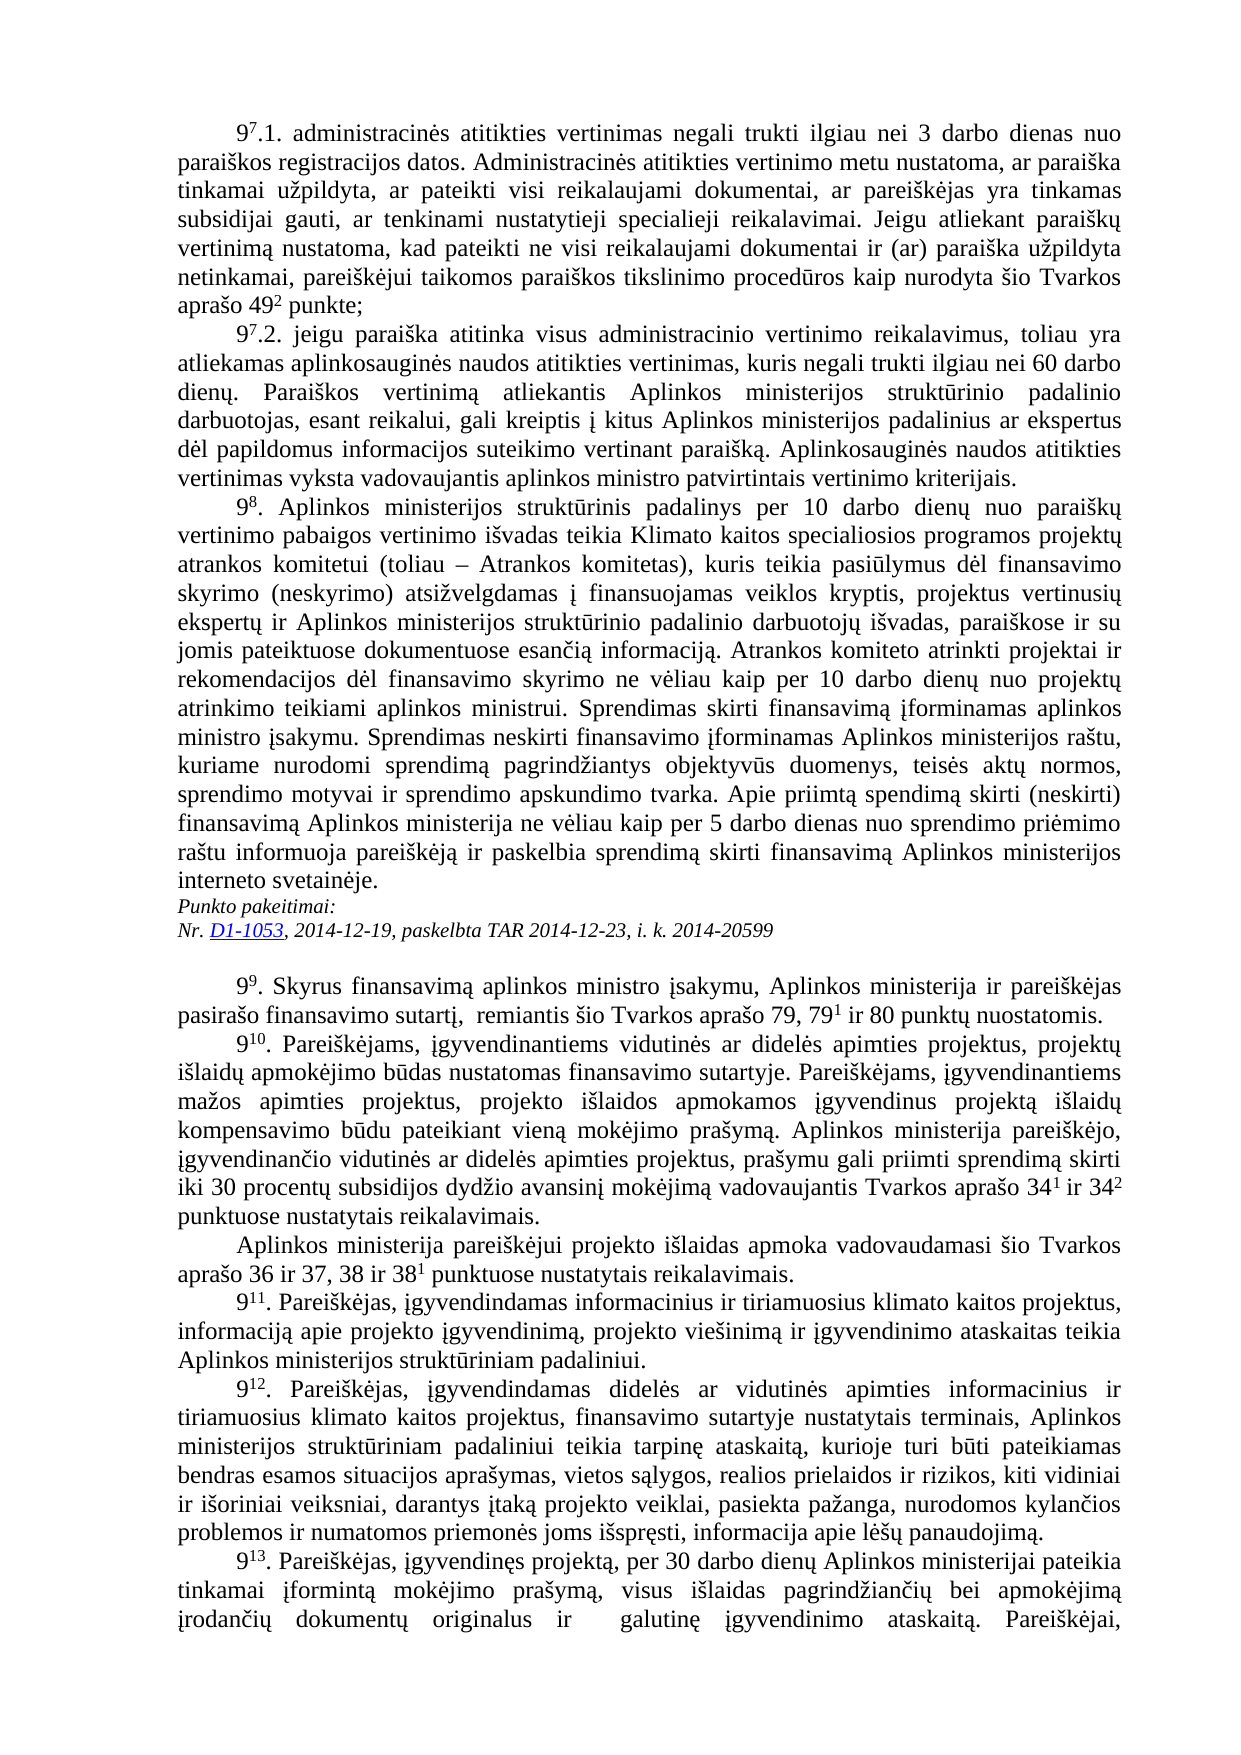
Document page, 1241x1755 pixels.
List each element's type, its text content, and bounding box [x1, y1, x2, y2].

text 910. Pareiškėjams, įgyvendinantiems vidutinės ar didelės apimties projektus, projektų išlaidų apmokėjimo būdas nustatomas finansavimo sutartyje. Pareiškėjams, įgyvendinantiems mažos apimties projektus, projekto išlaidos apmokamos įgyvendinus projektą išlaidų kompensavimo būdu pateikiant vieną mokėjimo prašymą. Aplinkos ministerija pareiškėjo, įgyvendinančio vidutinės ar didelės apimties projektus, prašymu gali priimti sprendimą skirti iki 30 procentų subsidijos dydžio avansinį mokėjimą vadovaujantis Tvarkos aprašo 341 ir 342 punktuose nustatytais reikalavimais. [177, 1029, 1122, 1230]
text 99. Skyrus finansavimą aplinkos ministro įsakymu, Aplinkos ministerija ir pareiškėjas pasirašo finansavimo sutartį, remiantis šio Tvarkos aprašo 79, 791 ir 80 punktų nuostatomis. [177, 971, 1122, 1029]
text 913. Pareiškėjas, įgyvendinęs projektą, per 30 darbo dienų Aplinkos ministerijai pateikia tinkamai įformintą mokėjimo prašymą, visus išlaidas pagrindžiančių bei apmokėjimą įrodančių dokumentų originalus ir galutinę įgyvendinimo ataskaitą. Pareiškėjai, [177, 1546, 1122, 1632]
text 911. Pareiškėjas, įgyvendindamas informacinius ir tiriamuosius klimato kaitos projektus, informaciją apie projekto įgyvendinimą, projekto viešinimą ir įgyvendinimo ataskaitas teikia Aplinkos ministerijos struktūriniam padaliniui. [177, 1287, 1122, 1374]
text 97.1. administracinės atitikties vertinimas negali trukti ilgiau nei 3 darbo dienas nuo paraiškos registracijos datos. Administracinės atitikties vertinimo metu nustatoma, ar paraiška tinkamai užpildyta, ar pateikti visi reikalaujami dokumentai, ar pareiškėjas yra tinkamas subsidijai gauti, ar tenkinami nustatytieji specialieji reikalavimai. Jeigu atliekant paraiškų vertinimą nustatoma, kad pateikti ne visi reikalaujami dokumentai ir (ar) paraiška užpildyta netinkamai, pareiškėjui taikomos paraiškos tikslinimo procedūros kaip nurodyta šio Tvarkos aprašo 492 punkte; [177, 118, 1122, 319]
text 98. Aplinkos ministerijos struktūrinis padalinys per 10 darbo dienų nuo paraiškų vertinimo pabaigos vertinimo išvadas teikia Klimato kaitos specialiosios programos projektų atrankos komitetui (toliau – Atrankos komitetas), kuris teikia pasiūlymus dėl finansavimo skyrimo (neskyrimo) atsižvelgdamas į finansuojamas veiklos kryptis, projektus vertinusių ekspertų ir Aplinkos ministerijos struktūrinio padalinio darbuotojų išvadas, paraiškose ir su jomis pateiktuose dokumentuose esančią informaciją. Atrankos komiteto atrinkti projektai ir rekomendacijos dėl finansavimo skyrimo ne vėliau kaip per 10 darbo dienų nuo projektų atrinkimo teikiami aplinkos ministrui. Sprendimas skirti finansavimą įforminamas aplinkos ministro įsakymu. Sprendimas neskirti finansavimo įforminamas Aplinkos ministerijos raštu, kuriame nurodomi sprendimą pagrindžiantys objektyvūs duomenys, teisės aktų normos, sprendimo motyvai ir sprendimo apskundimo tvarka. Apie priimtą spendimą skirti (neskirti) finansavimą Aplinkos ministerija ne vėliau kaip per 5 darbo dienas nuo sprendimo priėmimo raštu informuoja pareiškėją ir paskelbia sprendimą skirti finansavimą Aplinkos ministerijos interneto svetainėje. [177, 492, 1122, 894]
text 97.2. jeigu paraiška atitinka visus administracinio vertinimo reikalavimus, toliau yra atliekamas aplinkosauginės naudos atitikties vertinimas, kuris negali trukti ilgiau nei 60 darbo dienų. Paraiškos vertinimą atliekantis Aplinkos ministerijos struktūrinio padalinio darbuotojas, esant reikalui, gali kreiptis į kitus Aplinkos ministerijos padalinius ar ekspertus dėl papildomus informacijos suteikimo vertinant paraišką. Aplinkosauginės naudos atitikties vertinimas vyksta vadovaujantis aplinkos ministro patvirtintais vertinimo kriterijais. [177, 319, 1122, 492]
text Nr. D1-1053, 2014-12-19, paskelbta TAR 2014-12-23, i. k. 2014-20599 [177, 918, 1122, 942]
text Aplinkos ministerija pareiškėjui projekto išlaidas apmoka vadovaudamasi šio Tvarkos aprašo 36 ir 37, 38 ir 381 punktuose nustatytais reikalavimais. [177, 1230, 1122, 1287]
text Punkto pakeitimai: [177, 894, 1122, 918]
text 912. Pareiškėjas, įgyvendindamas didelės ar vidutinės apimties informacinius ir tiriamuosius klimato kaitos projektus, finansavimo sutartyje nustatytais terminais, Aplinkos ministerijos struktūriniam padaliniui teikia tarpinę ataskaitą, kurioje turi būti pateikiamas bendras esamos situacijos aprašymas, vietos sąlygos, realios prielaidos ir rizikos, kiti vidiniai ir išoriniai veiksniai, darantys įtaką projekto veiklai, pasiekta pažanga, nurodomos kylančios problemos ir numatomos priemonės joms išspręsti, informacija apie lėšų panaudojimą. [177, 1374, 1122, 1546]
